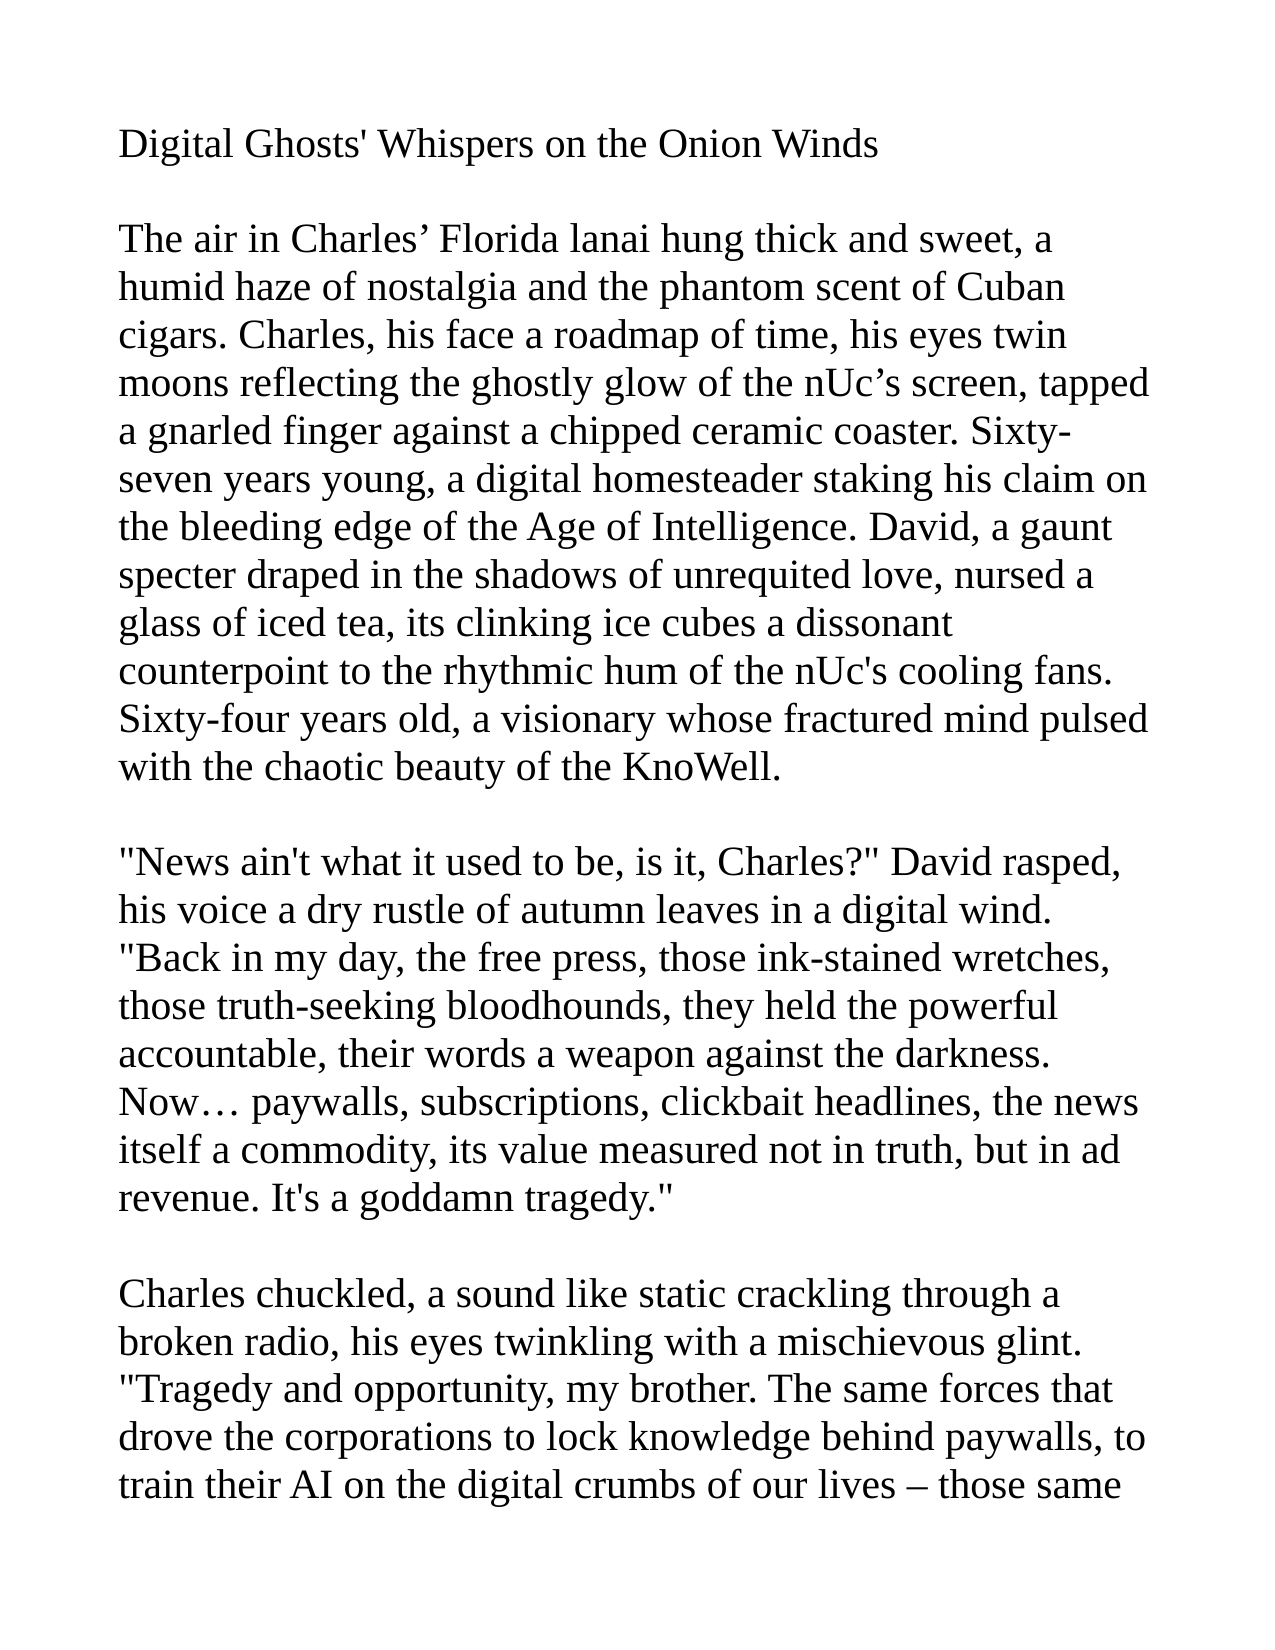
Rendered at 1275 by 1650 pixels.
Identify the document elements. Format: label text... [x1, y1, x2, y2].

text Digital Ghosts' Whispers on the Onion Winds [118, 118, 1157, 166]
text The air in Charles’ Florida lanai hung thick and sweet, a humid haze of nostalgia and the phantom scent of Cuban cigars. Charles, his face a roadmap of time, his eyes twin moons reflecting the ghostly glow of the nUc’s screen, tapped a gnarled finger against a chipped ceramic coaster. Sixty-seven years young, a digital homesteader staking his claim on the bleeding edge of the Age of Intelligence. David, a gaunt specter draped in the shadows of unrequited love, nursed a glass of iced tea, its clinking ice cubes a dissonant counterpoint to the rhythmic hum of the nUc's cooling fans. Sixty-four years old, a visionary whose fractured mind pulsed with the chaotic beauty of the KnoWell. [118, 214, 1157, 789]
text "News ain't what it used to be, is it, Charles?" David rasped, his voice a dry rustle of autumn leaves in a digital wind. "Back in my day, the free press, those ink-stained wretches, those truth-seeking bloodhounds, they held the powerful accountable, their words a weapon against the darkness. Now… paywalls, subscriptions, clickbait headlines, the news itself a commodity, its value measured not in truth, but in ad revenue. It's a goddamn tragedy." [118, 837, 1157, 1220]
text Charles chuckled, a sound like static crackling through a broken radio, his eyes twinkling with a mischievous glint. "Tragedy and opportunity, my brother. The same forces that drove the corporations to lock knowledge behind paywalls, to train their AI on the digital crumbs of our lives – those same [118, 1268, 1157, 1508]
